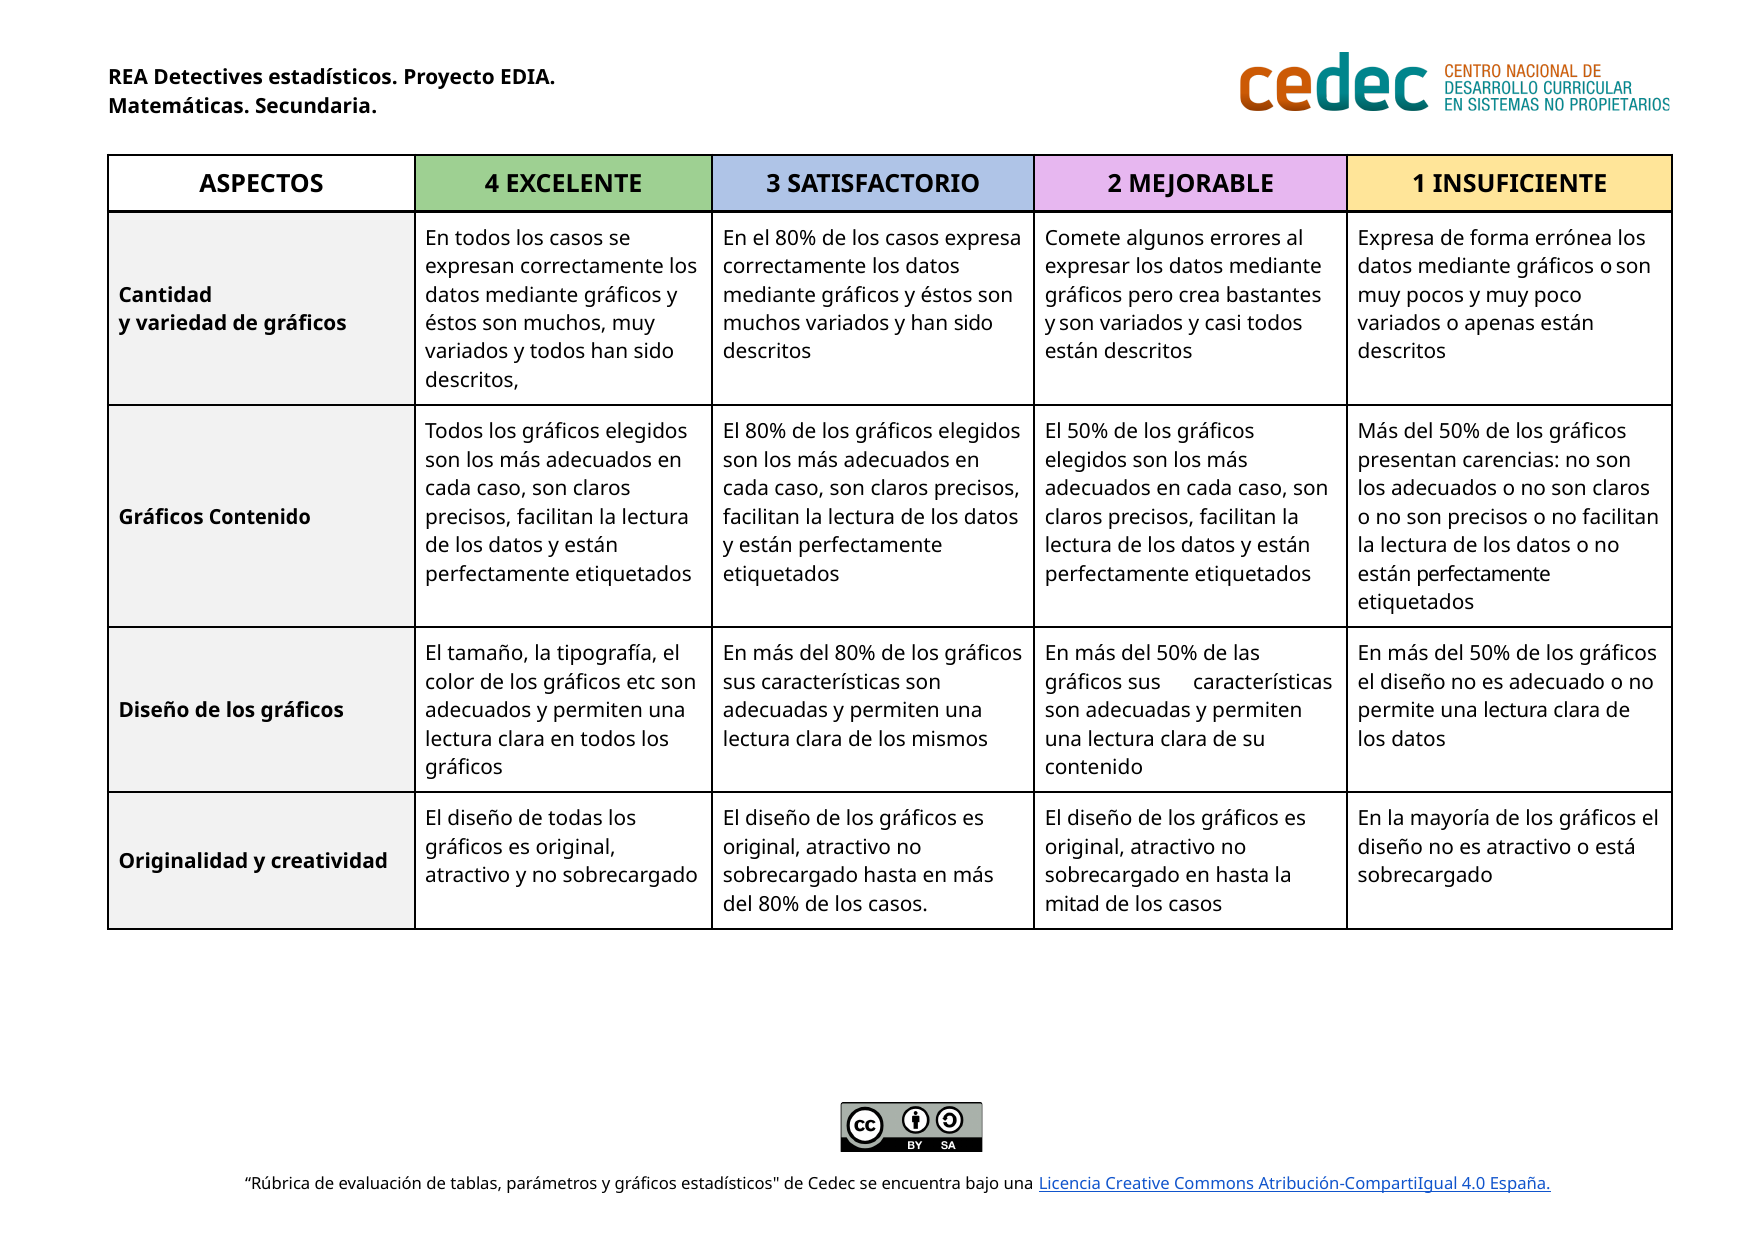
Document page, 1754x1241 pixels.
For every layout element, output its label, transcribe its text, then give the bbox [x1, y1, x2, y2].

table_cell Comete algunos errores al expresar los datos mediante gráficos pero crea bastantes y son variados y casi todos están descritos [1035, 213, 1346, 404]
table_cell En todos los casos se expresan correctamente los datos mediante gráficos y éstos son muchos, muy variados y todos han sido descritos, [416, 213, 711, 404]
table_header 3 SATISFACTORIO [713, 156, 1033, 210]
table_cell Originalidad y creatividad [109, 793, 414, 928]
table_cell El diseño de los gráficos es original, atractivo no sobrecargado en hasta la mitad de los casos [1035, 793, 1346, 928]
table_header 1 INSUFICIENTE [1348, 156, 1671, 210]
table_header ASPECTOS [109, 156, 414, 210]
table_cell Cantidad y variedad de gráficos [109, 213, 414, 404]
table_cell El diseño de los gráficos es original, atractivo no sobrecargado hasta en más del 80% de los casos. [713, 793, 1033, 928]
picture [840, 1102, 983, 1152]
table_cell Gráficos Contenido [109, 406, 414, 626]
table_cell En más del 80% de los gráficos sus características son adecuadas y permiten una lectura clara de los mismos [713, 628, 1033, 791]
picture [1240, 52, 1670, 111]
table_cell El tamaño, la tipografía, el color de los gráficos etc son adecuados y permiten una lectura clara en todos los gráficos [416, 628, 711, 791]
table_cell Más del 50% de los gráficos presentan carencias: no son los adecuados o no son claros o no son precisos o no facilitan la lectura de los datos o no están perfectamente etiquetados [1348, 406, 1671, 626]
table_cell En el 80% de los casos expresa correctamente los datos mediante gráficos y éstos son muchos variados y han sido descritos [713, 213, 1033, 404]
table_cell Expresa de forma errónea los datos mediante gráficos o son muy pocos y muy poco variados o apenas están descritos [1348, 213, 1671, 404]
table_cell Todos los gráficos elegidos son los más adecuados en cada caso, son claros precisos, facilitan la lectura de los datos y están perfectamente etiquetados [416, 406, 711, 626]
table_cell En más del 50% de los gráficos el diseño no es adecuado o no permite una lectura clara de los datos [1348, 628, 1671, 791]
table_cell El 50% de los gráficos elegidos son los más adecuados en cada caso, son claros precisos, facilitan la lectura de los datos y están perfectamente etiquetados [1035, 406, 1346, 626]
table_cell En la mayoría de los gráficos el diseño no es atractivo o está sobrecargado [1348, 793, 1671, 928]
table_cell En más del 50% de las gráficos sus características son adecuadas y permiten una lectura clara de su contenido [1035, 628, 1346, 791]
table_cell El diseño de todas los gráficos es original, atractivo y no sobrecargado [416, 793, 711, 928]
table_cell Diseño de los gráficos [109, 628, 414, 791]
table_cell El 80% de los gráficos elegidos son los más adecuados en cada caso, son claros precisos, facilitan la lectura de los datos y están perfectamente etiquetados [713, 406, 1033, 626]
table_header 2 MEJORABLE [1035, 156, 1346, 210]
table_header 4 EXCELENTE [416, 156, 711, 210]
